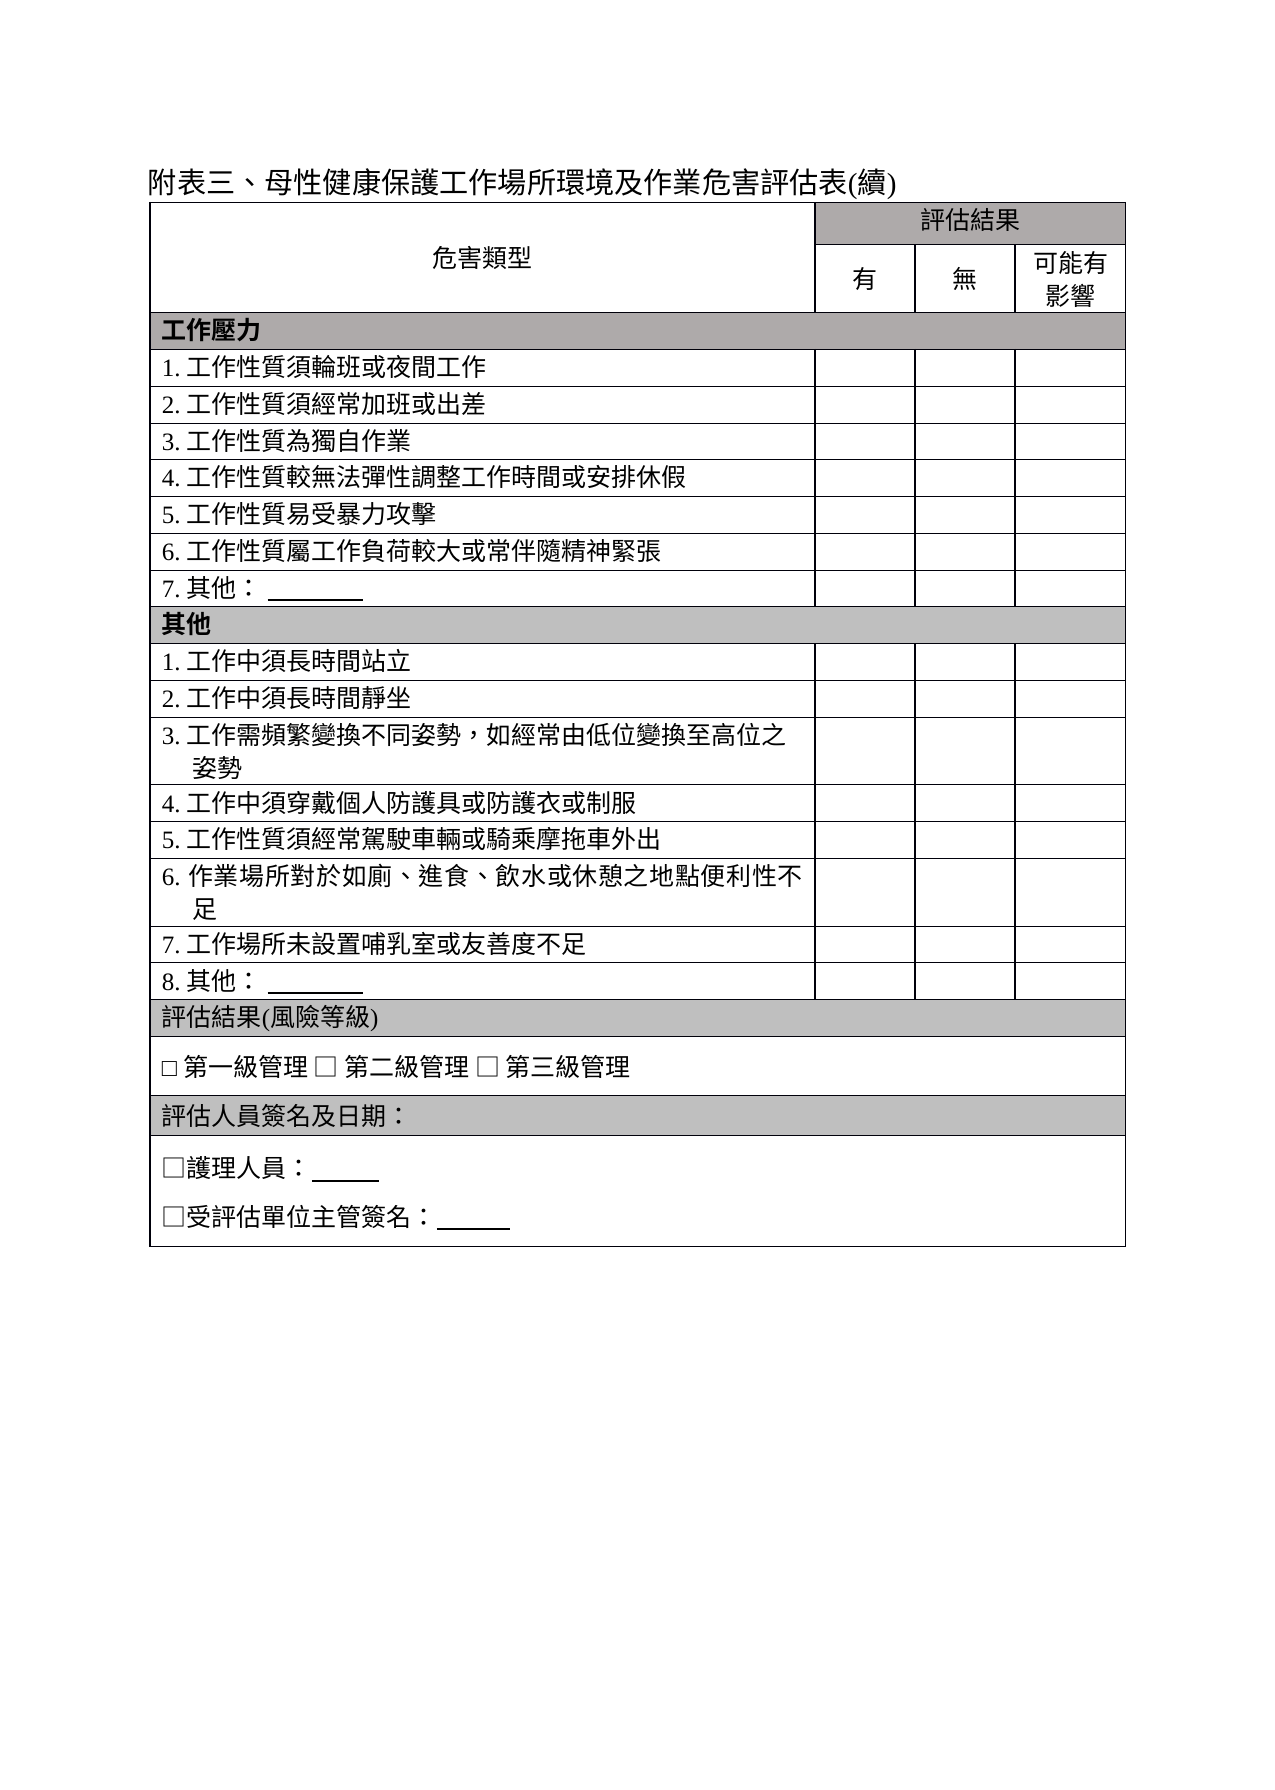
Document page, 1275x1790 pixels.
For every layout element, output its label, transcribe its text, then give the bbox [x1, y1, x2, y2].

table_cell [1016, 350, 1125, 386]
table_cell 1. 工作性質須輪班或夜間工作 [151, 350, 814, 386]
table_cell 評估結果(風險等級) [151, 1000, 1125, 1036]
table_cell [816, 387, 914, 422]
table_cell [816, 497, 914, 533]
table_cell [816, 927, 914, 962]
table_cell [816, 785, 914, 821]
table_cell [816, 859, 914, 926]
table_cell [916, 718, 1014, 784]
table_cell 3. 工作需頻繁變換不同姿勢，如經常由低位變換至高位之姿勢 [151, 718, 814, 784]
table_header 危害類型 [151, 203, 814, 312]
table_cell 有 [816, 245, 914, 312]
table_cell 無 [916, 245, 1014, 312]
table_cell 6. 工作性質屬工作負荷較大或常伴隨精神緊張 [151, 534, 814, 569]
table_cell □護理人員： □受評估單位主管簽名： [151, 1136, 1125, 1246]
table_cell [916, 387, 1014, 422]
table_cell 3. 工作性質為獨自作業 [151, 424, 814, 459]
table_cell 7. 其他： [151, 571, 814, 606]
table_cell [1016, 963, 1125, 999]
table_cell [1016, 534, 1125, 569]
table_cell [916, 534, 1014, 569]
table_header 評估結果 [816, 203, 1125, 244]
table_cell [1016, 460, 1125, 496]
table_cell 6. 作業場所對於如廁、進食、飲水或休憩之地點便利性不足 [151, 859, 814, 926]
table_cell [1016, 424, 1125, 459]
table_cell [916, 963, 1014, 999]
table_cell [816, 644, 914, 680]
table_cell 5. 工作性質易受暴力攻擊 [151, 497, 814, 533]
table_cell [816, 350, 914, 386]
table_cell [816, 718, 914, 784]
table_cell [1016, 927, 1125, 962]
table_cell [1016, 785, 1125, 821]
table_cell 1. 工作中須長時間站立 [151, 644, 814, 680]
table_cell 2. 工作中須長時間靜坐 [151, 681, 814, 717]
table_cell [916, 644, 1014, 680]
table_cell [816, 534, 914, 569]
table_cell [816, 460, 914, 496]
table_cell [1016, 681, 1125, 717]
table_cell [916, 460, 1014, 496]
table_cell [1016, 387, 1125, 422]
table_cell 可能有影響 [1016, 245, 1125, 312]
table_cell [916, 350, 1014, 386]
table_cell [916, 822, 1014, 858]
text 附表三、母性健康保護工作場所環境及作業危害評估表(續) [148, 159, 1127, 202]
table_cell 5. 工作性質須經常駕駛車輛或騎乘摩拖車外出 [151, 822, 814, 858]
table_cell [1016, 822, 1125, 858]
table_cell 2. 工作性質須經常加班或出差 [151, 387, 814, 422]
table_cell [816, 424, 914, 459]
table_cell [816, 963, 914, 999]
table_cell [916, 681, 1014, 717]
table_cell [1016, 644, 1125, 680]
table_cell [916, 785, 1014, 821]
table_cell [1016, 718, 1125, 784]
table_cell [916, 424, 1014, 459]
table_cell [816, 822, 914, 858]
table_cell 工作壓力 [151, 313, 1125, 349]
table_cell 4. 工作性質較無法彈性調整工作時間或安排休假 [151, 460, 814, 496]
table_cell 其他 [151, 607, 1125, 643]
table_cell [816, 681, 914, 717]
table_cell [916, 927, 1014, 962]
table_cell □ 第一級管理 □ 第二級管理 □ 第三級管理 [151, 1037, 1125, 1095]
table_cell [916, 571, 1014, 606]
table_cell [916, 497, 1014, 533]
table_cell [1016, 859, 1125, 926]
table_cell [1016, 497, 1125, 533]
table_cell 4. 工作中須穿戴個人防護具或防護衣或制服 [151, 785, 814, 821]
table_cell 7. 工作場所未設置哺乳室或友善度不足 [151, 927, 814, 962]
table_cell [916, 859, 1014, 926]
table_cell [816, 571, 914, 606]
table_cell 評估人員簽名及日期： [151, 1096, 1125, 1135]
table_cell [1016, 571, 1125, 606]
table_cell 8. 其他： [151, 963, 814, 999]
